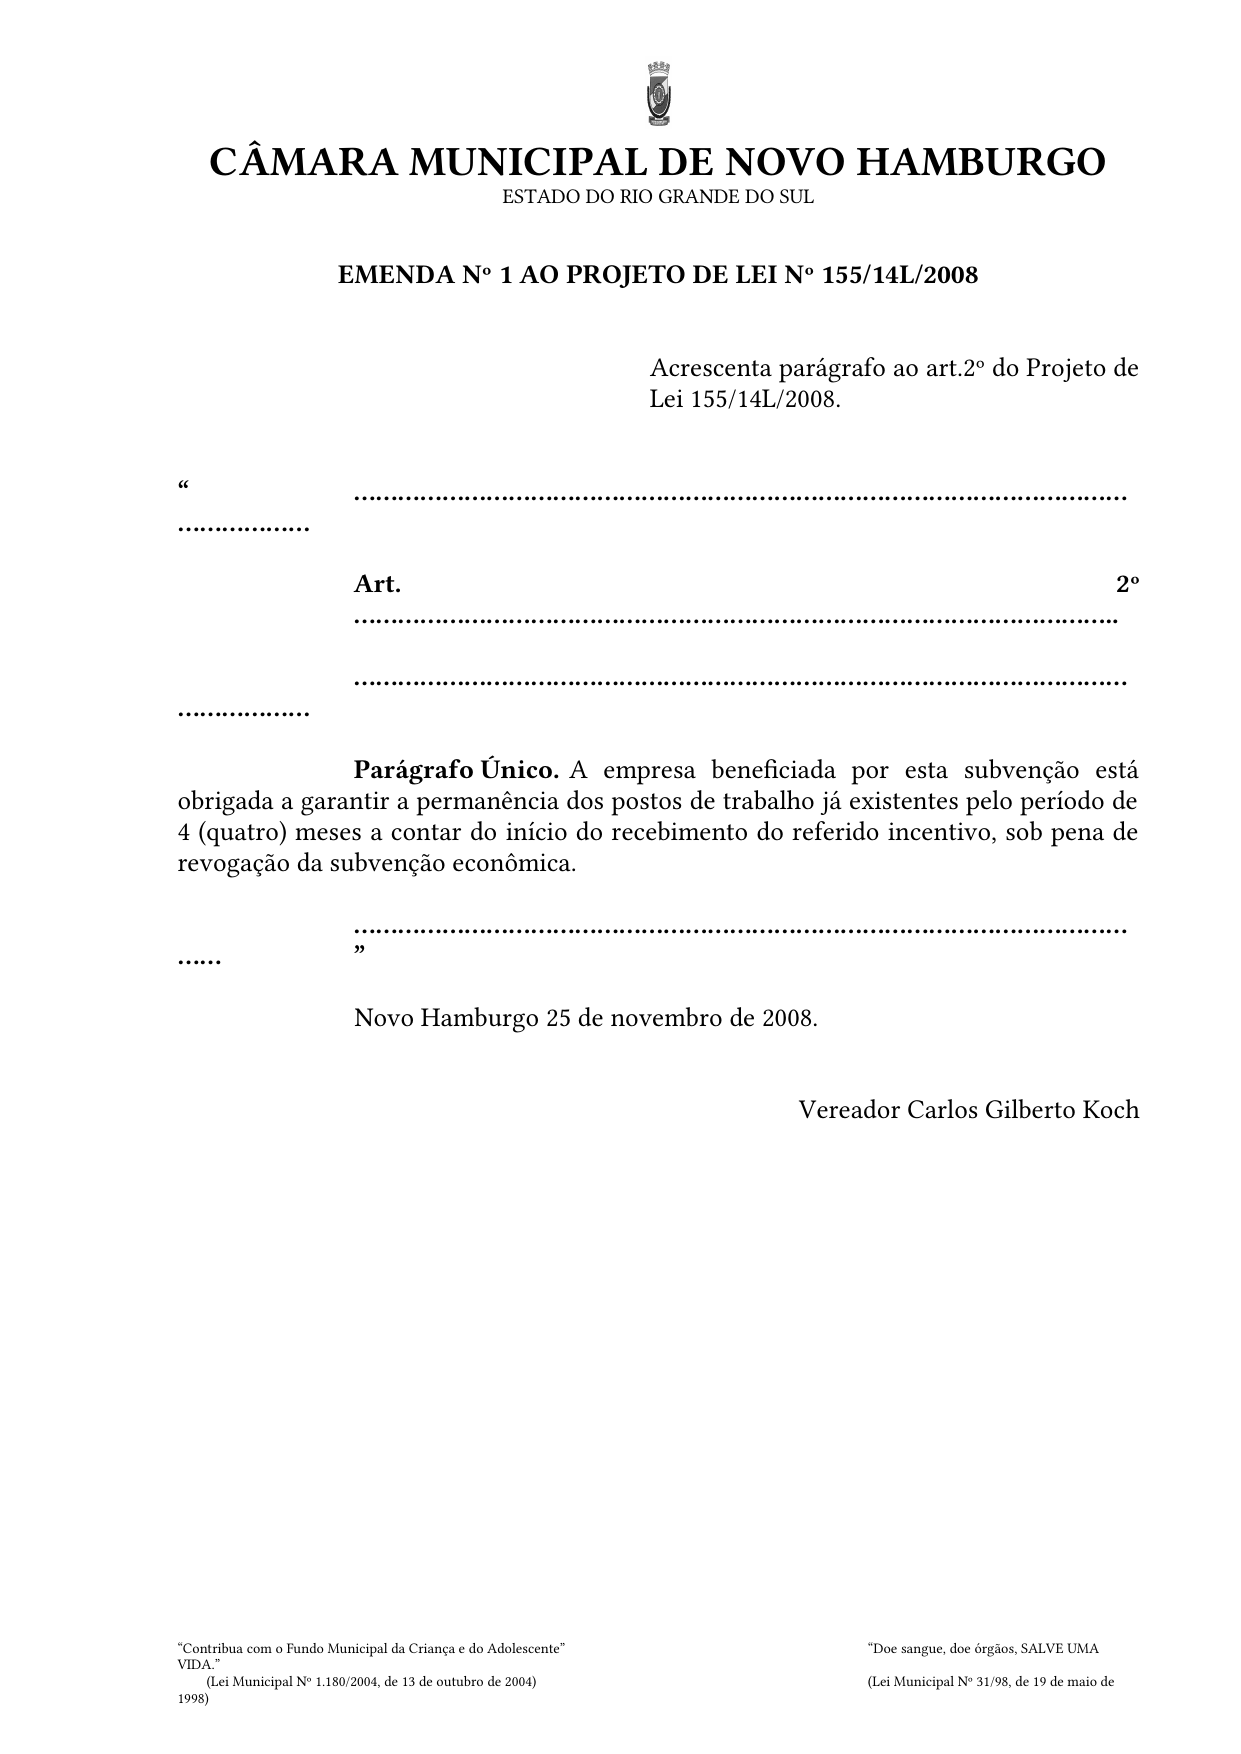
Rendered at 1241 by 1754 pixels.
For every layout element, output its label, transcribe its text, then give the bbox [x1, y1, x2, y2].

text ............................................................................................................... ” [177, 909, 1140, 971]
text Novo Hamburgo 25 de novembro de 2008. [177, 1002, 1140, 1033]
text Art. 2º ........................................................................................................ [177, 569, 1140, 631]
text Parágrafo Único. A empresa beneficiada por esta subvenção está obrigada a garantir a permanência dos postos de trabalho já existentes pelo período de 4 (quatro) meses a contar do início do recebimento do referido incentivo, sob pena de revogação da subvenção econômica. [177, 754, 1140, 878]
text “ ........................................................................................................................... [177, 476, 1140, 538]
text Vereador Carlos Gilberto Koch [177, 1094, 1140, 1126]
text ........................................................................................................................... [177, 661, 1140, 723]
text EMENDA Nº 1 AO PROJETO DE LEI Nº 155/14L/2008 [177, 259, 1140, 290]
text Acrescenta parágrafo ao art.2º do Projeto de Lei 155/14L/2008. [649, 352, 1140, 414]
